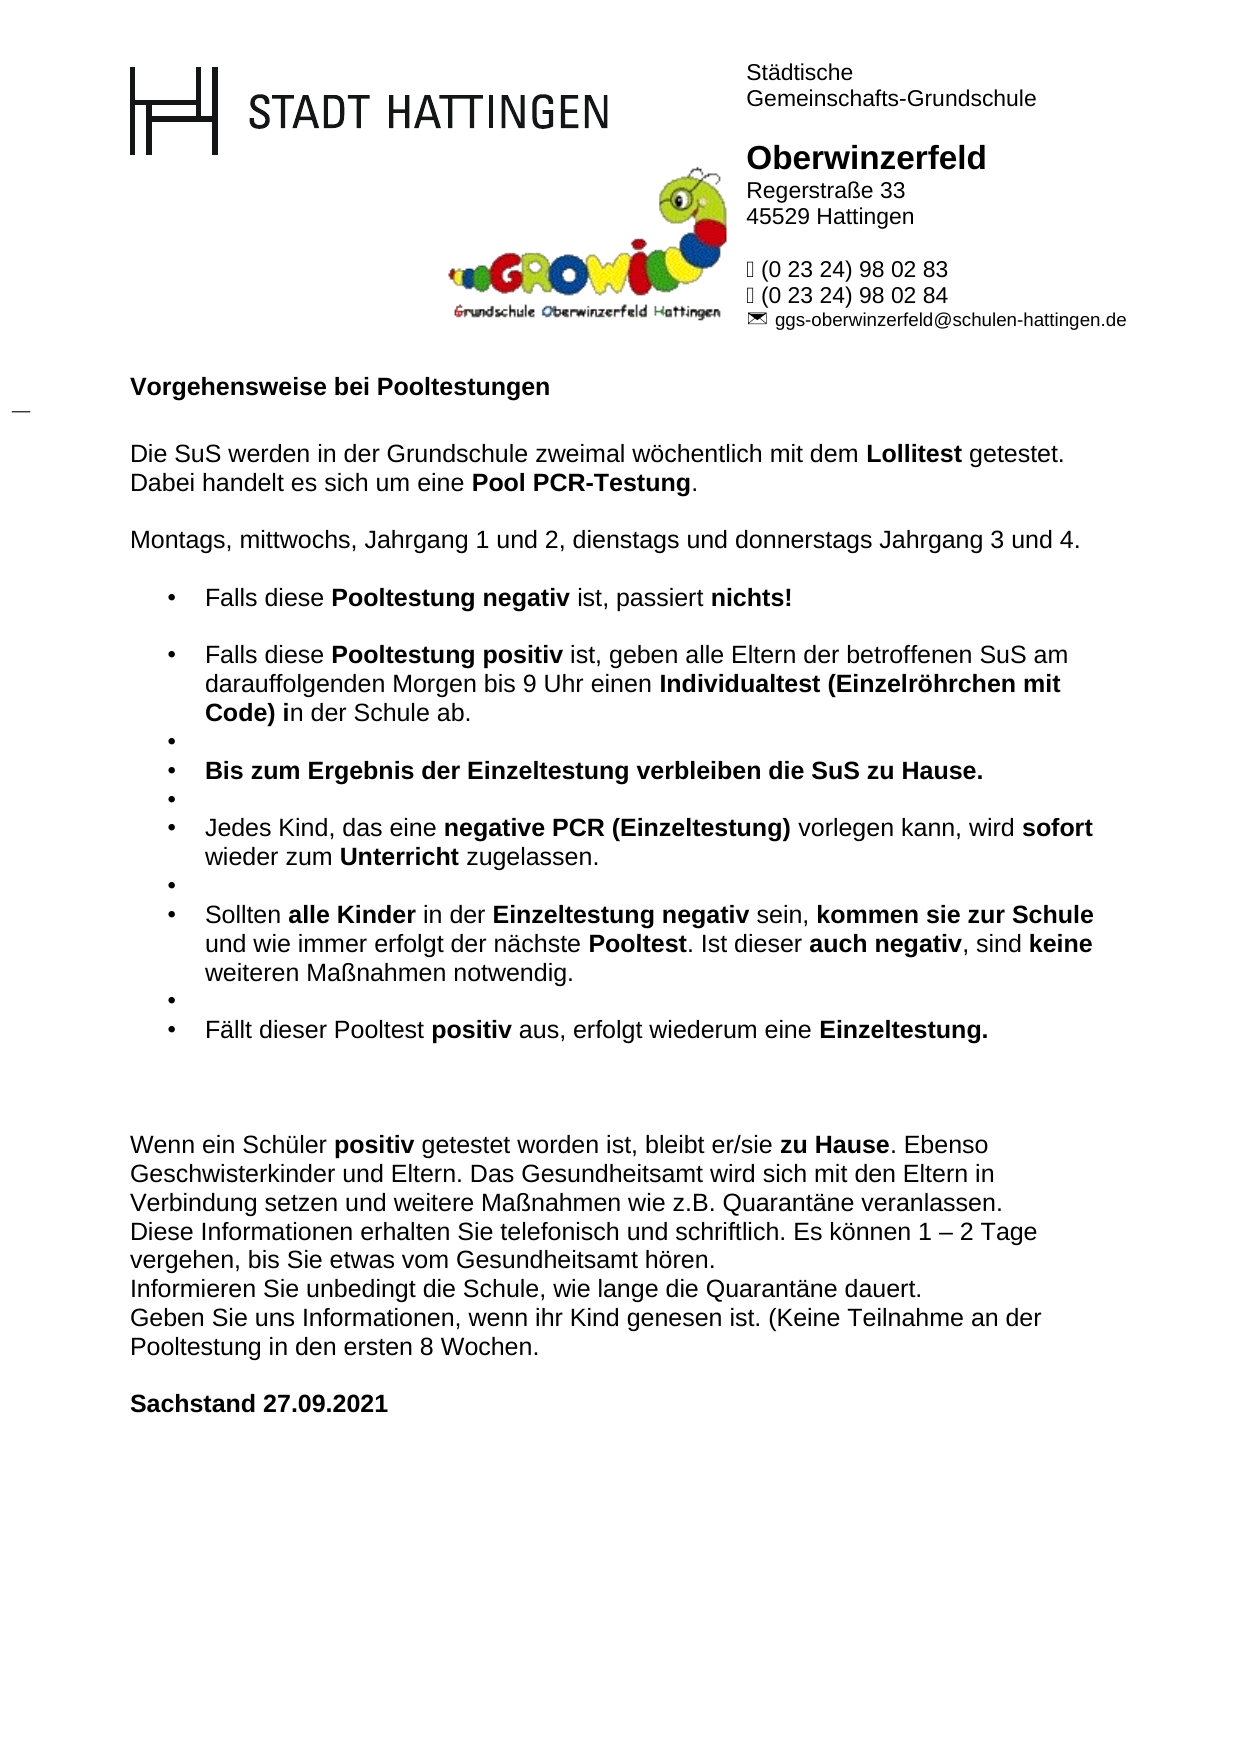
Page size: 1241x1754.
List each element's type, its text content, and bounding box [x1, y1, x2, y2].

table_header Städtische Gemeinschafts-Grundschule Oberwinzerfeld Regerstraße 33 45529 Hattingen  (0 23 24) 98 02 83  (0 23 24) 98 02 84  ggs-oberwinzerfeld@schulen-hattingen.de [739, 59, 1165, 343]
table_header [243, 59, 739, 343]
text Montags, mittwochs, Jahrgang 1 und 2, dienstags und donnerstags Jahrgang 3 und 4. [130, 525, 1123, 554]
picture [444, 167, 733, 322]
list Jedes Kind, das eine negative PCR (Einzeltestung) vorlegen kann, wird sofort wieder zum Unterricht zugelassen. [167, 813, 1123, 871]
text Sachstand 27.09.2021 [130, 1389, 1123, 1418]
list Falls diese Pooltestung positiv ist, geben alle Eltern der betroffenen SuS am darauffolgenden Morgen bis 9 Uhr einen Individualtest (Einzelröhrchen mit Code) in der Schule ab. [167, 641, 1123, 727]
text Geben Sie uns Informationen, wenn ihr Kind genesen ist. (Keine Teilnahme an der Pooltestung in den ersten 8 Wochen. [130, 1303, 1123, 1360]
text Informieren Sie unbedingt die Schule, wie lange die Quarantäne dauert. [130, 1274, 1123, 1303]
text Vorgehensweise bei Pooltestungen [130, 372, 1123, 401]
text Die SuS werden in der Grundschule zweimal wöchentlich mit dem Lollitest getestet. [130, 439, 1123, 468]
text Dabei handelt es sich um eine Pool PCR-Testung. [130, 468, 1123, 497]
table_header [123, 59, 608, 343]
text –– [12, 401, 1123, 420]
list Fällt dieser Pooltest positiv aus, erfolgt wiederum eine Einzeltestung. [167, 1015, 1123, 1044]
list Sollten alle Kinder in der Einzeltestung negativ sein, kommen sie zur Schule und wie immer erfolgt der nächste Pooltest. Ist dieser auch negativ, sind keine weiteren Maßnahmen notwendig. [167, 900, 1123, 986]
list Falls diese Pooltestung negativ ist, passiert nichts! [167, 583, 1123, 612]
list Bis zum Ergebnis der Einzeltestung verbleiben die SuS zu Hause. [167, 756, 1123, 784]
text Wenn ein Schüler positiv getestet worden ist, bleibt er/sie zu Hause. Ebenso Geschwisterkinder und Eltern. Das Gesundheitsamt wird sich mit den Eltern in Verbindung setzen und weitere Maßnahmen wie z.B. Quarantäne veranlassen. [130, 1130, 1123, 1216]
text Diese Informationen erhalten Sie telefonisch und schriftlich. Es können 1 – 2 Tage vergehen, bis Sie etwas vom Gesundheitsamt hören. [130, 1216, 1123, 1274]
